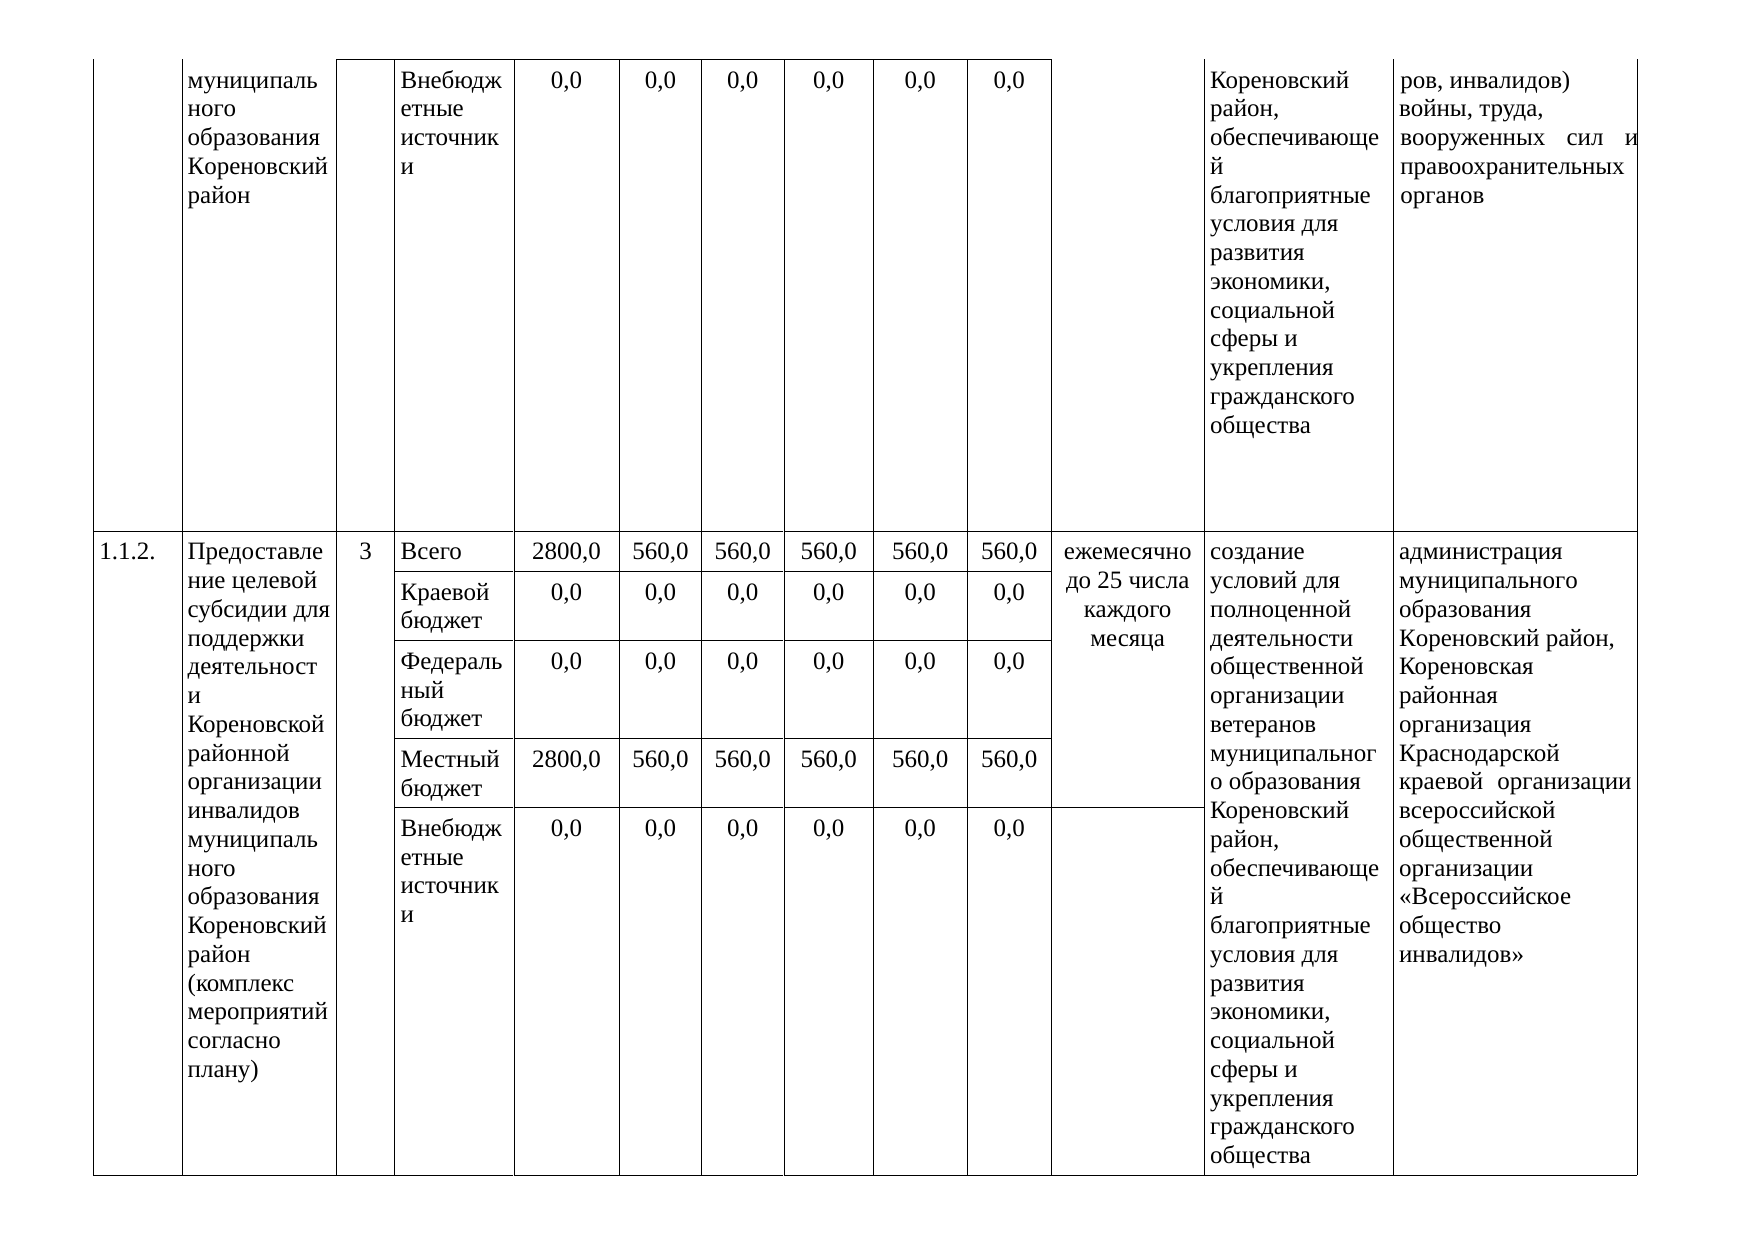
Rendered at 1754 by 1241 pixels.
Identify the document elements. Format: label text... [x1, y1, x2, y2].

table_cell 0,0 [874, 60, 967, 531]
table_cell 0,0 [968, 60, 1051, 531]
table_cell 0,0 [620, 641, 701, 738]
table_cell 0,0 [785, 808, 873, 1175]
table_cell 560,0 [968, 739, 1051, 807]
table_cell 560,0 [702, 739, 783, 807]
table_cell 0,0 [515, 572, 619, 640]
table_cell 560,0 [620, 532, 701, 571]
table_cell 0,0 [785, 572, 873, 640]
table_cell 560,0 [785, 532, 873, 571]
table_cell создание условий для полноценной деятельности общественной организации ветеранов муниципального образования Кореновский район, обеспечивающей благоприятные условия для развития экономики, социальной сферы и укрепления гражданского общества [1205, 532, 1393, 1175]
table_cell Местный бюджет [395, 739, 513, 807]
table_cell Внебюджетные источники [395, 808, 513, 1175]
table_cell Внебюджетные источники [395, 60, 513, 531]
table_cell Всего [395, 532, 513, 571]
table_cell 0,0 [702, 572, 783, 640]
table_cell [1052, 808, 1204, 1175]
table_cell 0,0 [702, 808, 783, 1175]
table_cell Предоставление целевой субсидии для поддержки деятельности Кореновской районной организации инвалидов муниципального образования Кореновский район (комплекс мероприятий согласно плану) [183, 532, 336, 1175]
table_cell 1.1.2. [94, 532, 182, 1175]
table_cell 0,0 [702, 641, 783, 738]
table_cell [337, 60, 394, 531]
table_cell 0,0 [785, 641, 873, 738]
table_cell 0,0 [620, 572, 701, 640]
table_cell 0,0 [515, 60, 619, 531]
table_cell 0,0 [620, 808, 701, 1175]
table_cell 0,0 [702, 60, 783, 531]
table_cell 2800,0 [515, 532, 619, 571]
table_cell 0,0 [968, 641, 1051, 738]
table_cell Краевой бюджет [395, 572, 513, 640]
table_cell ежемесячно до 25 числа каждого месяца [1052, 532, 1204, 807]
table_cell 560,0 [874, 532, 967, 571]
table_cell 0,0 [874, 572, 967, 640]
table_cell 0,0 [874, 641, 967, 738]
table_cell 3 [337, 532, 394, 1175]
table_cell 560,0 [620, 739, 701, 807]
table_cell 560,0 [874, 739, 967, 807]
table_cell 2800,0 [515, 739, 619, 807]
table_cell Федеральный бюджет [395, 641, 513, 738]
table_cell 0,0 [968, 808, 1051, 1175]
table_cell 0,0 [515, 641, 619, 738]
table_cell 0,0 [785, 60, 873, 531]
table_cell 0,0 [874, 808, 967, 1175]
table_cell 560,0 [968, 532, 1051, 571]
table_cell 0,0 [515, 808, 619, 1175]
table_cell 560,0 [702, 532, 783, 571]
table_cell 0,0 [968, 572, 1051, 640]
table_cell 0,0 [620, 60, 701, 531]
table_cell 560,0 [785, 739, 873, 807]
table_cell администрация муниципального образования Кореновский район, Кореновская районная организация Краснодарской краевой организации всероссийской общественной организации «Всероссийское общество инвалидов» [1394, 532, 1637, 1175]
